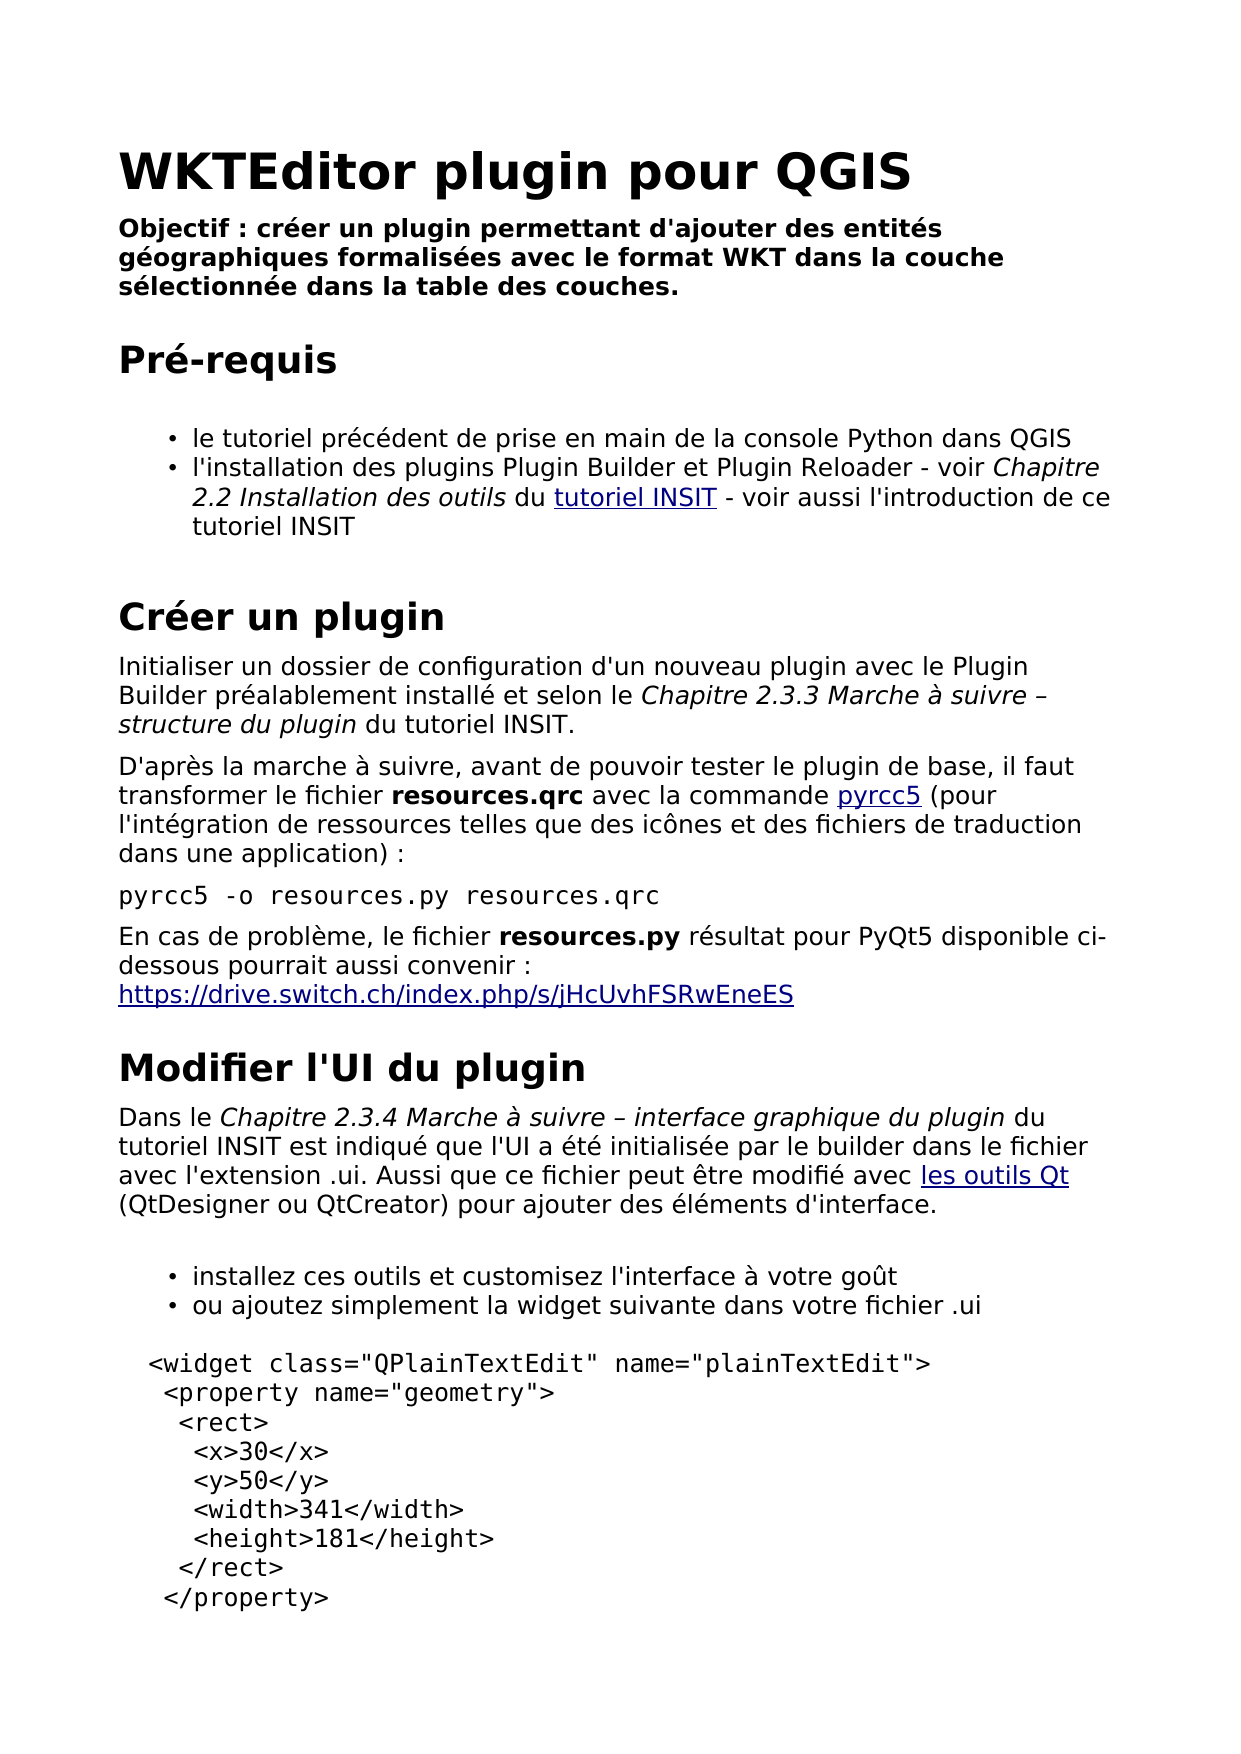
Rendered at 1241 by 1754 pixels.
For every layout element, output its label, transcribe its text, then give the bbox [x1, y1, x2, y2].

text pyrcc5 -o resources.py resources.qrc [118, 881, 1122, 910]
text <widget class="QPlainTextEdit" name="plainTextEdit"> <property name="geometry"> <rect> <x>30</x> <y>50</y> <width>341</width> <height>181</height> </rect> </property> [118, 1349, 1122, 1612]
subtitle Pré-requis [118, 339, 1122, 382]
list ou ajoutez simplement la widget suivante dans votre fichier .ui [177, 1291, 1122, 1320]
text Objectif : créer un plugin permettant d'ajouter des entités géographiques formalisées avec le format WKT dans la couche sélectionnée dans la table des couches. [118, 214, 1122, 301]
list l'installation des plugins Plugin Builder et Plugin Reloader - voir Chapitre 2.2 Installation des outils du tutoriel INSIT - voir aussi l'introduction de ce tutoriel INSIT [177, 454, 1122, 541]
subtitle WKTEditor plugin pour QGIS [118, 143, 1122, 201]
list installez ces outils et customisez l'interface à votre goût [177, 1262, 1122, 1291]
list le tutoriel précédent de prise en main de la console Python dans QGIS [177, 424, 1122, 454]
text Dans le Chapitre 2.3.4 Marche à suivre – interface graphique du plugin du tutoriel INSIT est indiqué que l'UI a été initialisée par le builder dans le fichier avec l'extension .ui. Aussi que ce fichier peut être modifié avec les outils Qt (QtDesigner ou QtCreator) pour ajouter des éléments d'interface. [118, 1103, 1122, 1220]
text En cas de problème, le fichier resources.py résultat pour PyQt5 disponible ci-dessous pourrait aussi convenir : https://drive.switch.ch/index.php/s/jHcUvhFSRwEneES [118, 922, 1122, 1009]
text Initialiser un dossier de configuration d'un nouveau plugin avec le Plugin Builder préalablement installé et selon le Chapitre 2.3.3 Marche à suivre – structure du plugin du tutoriel INSIT. [118, 652, 1122, 739]
subtitle Créer un plugin [118, 596, 1122, 639]
subtitle Modifier l'UI du plugin [118, 1047, 1122, 1091]
text D'après la marche à suivre, avant de pouvoir tester le plugin de base, il faut transformer le fichier resources.qrc avec la commande pyrcc5 (pour l'intégration de ressources telles que des icônes et des fichiers de traduction dans une application) : [118, 752, 1122, 868]
